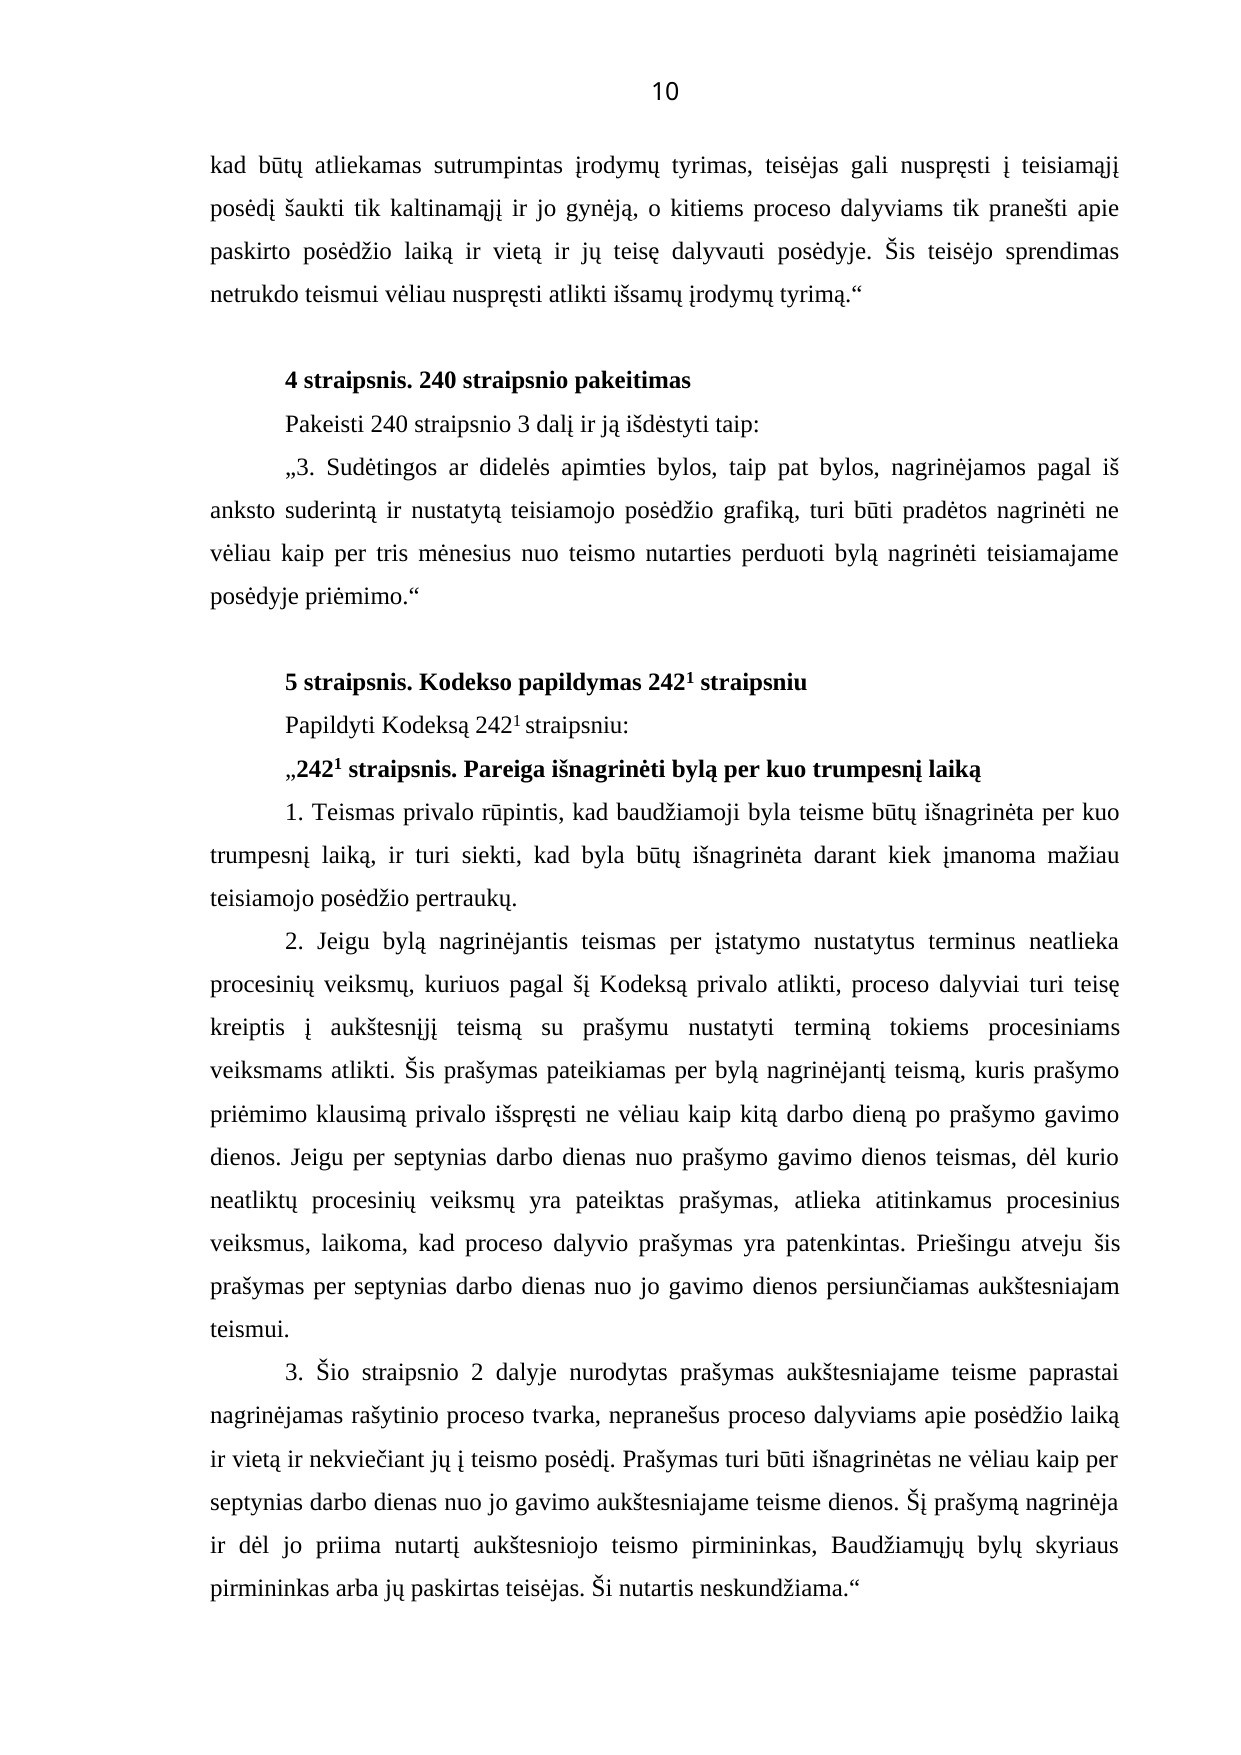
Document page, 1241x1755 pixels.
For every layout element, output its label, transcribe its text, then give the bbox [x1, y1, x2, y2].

text 3. Šio straipsnio 2 dalyje nurodytas prašymas aukštesniajame teisme paprastai nagrinėjamas rašytinio proceso tvarka, nepranešus proceso dalyviams apie posėdžio laiką ir vietą ir nekviečiant jų į teismo posėdį. Prašymas turi būti išnagrinėtas ne vėliau kaip per septynias darbo dienas nuo jo gavimo aukštesniajame teisme dienos. Šį prašymą nagrinėja ir dėl jo priima nutartį aukštesniojo teismo pirmininkas, Baudžiamųjų bylų skyriaus pirmininkas arba jų paskirtas teisėjas. Ši nutartis neskundžiama.“ [210, 1357, 1120, 1602]
text 1. Teismas privalo rūpintis, kad baudžiamoji byla teisme būtų išnagrinėta per kuo trumpesnį laiką, ir turi siekti, kad byla būtų išnagrinėta darant kiek įmanoma mažiau teisiamojo posėdžio pertraukų. [210, 797, 1120, 912]
text „3. Sudėtingos ar didelės apimties bylos, taip pat bylos, nagrinėjamos pagal iš anksto suderintą ir nustatytą teisiamojo posėdžio grafiką, turi būti pradėtos nagrinėti ne vėliau kaip per tris mėnesius nuo teismo nutarties perduoti bylą nagrinėti teisiamajame posėdyje priėmimo.“ [210, 452, 1120, 610]
text Pakeisti 240 straipsnio 3 dalį ir ją išdėstyti taip: [210, 409, 1120, 437]
text „2421 straipsnis. Pareiga išnagrinėti bylą per kuo trumpesnį laiką [210, 754, 1120, 782]
text 2. Jeigu bylą nagrinėjantis teismas per įstatymo nustatytus terminus neatlieka procesinių veiksmų, kuriuos pagal šį Kodeksą privalo atlikti, proceso dalyviai turi teisę kreiptis į aukštesnįjį teismą su prašymu nustatyti terminą tokiems procesiniams veiksmams atlikti. Šis prašymas pateikiamas per bylą nagrinėjantį teismą, kuris prašymo priėmimo klausimą privalo išspręsti ne vėliau kaip kitą darbo dieną po prašymo gavimo dienos. Jeigu per septynias darbo dienas nuo prašymo gavimo dienos teismas, dėl kurio neatliktų procesinių veiksmų yra pateiktas prašymas, atlieka atitinkamus procesinius veiksmus, laikoma, kad proceso dalyvio prašymas yra patenkintas. Priešingu atveju šis prašymas per septynias darbo dienas nuo jo gavimo dienos persiunčiamas aukštesniajam teismui. [210, 926, 1120, 1343]
text 5 straipsnis. Kodekso papildymas 2421 straipsniu [210, 667, 1120, 696]
text kad būtų atliekamas sutrumpintas įrodymų tyrimas, teisėjas gali nuspręsti į teisiamąjį posėdį šaukti tik kaltinamąjį ir jo gynėją, o kitiems proceso dalyviams tik pranešti apie paskirto posėdžio laiką ir vietą ir jų teisę dalyvauti posėdyje. Šis teisėjo sprendimas netrukdo teismui vėliau nuspręsti atlikti išsamų įrodymų tyrimą.“ [210, 150, 1120, 308]
text 4 straipsnis. 240 straipsnio pakeitimas [210, 366, 1120, 394]
text Papildyti Kodeksą 2421 straipsniu: [210, 711, 1120, 739]
